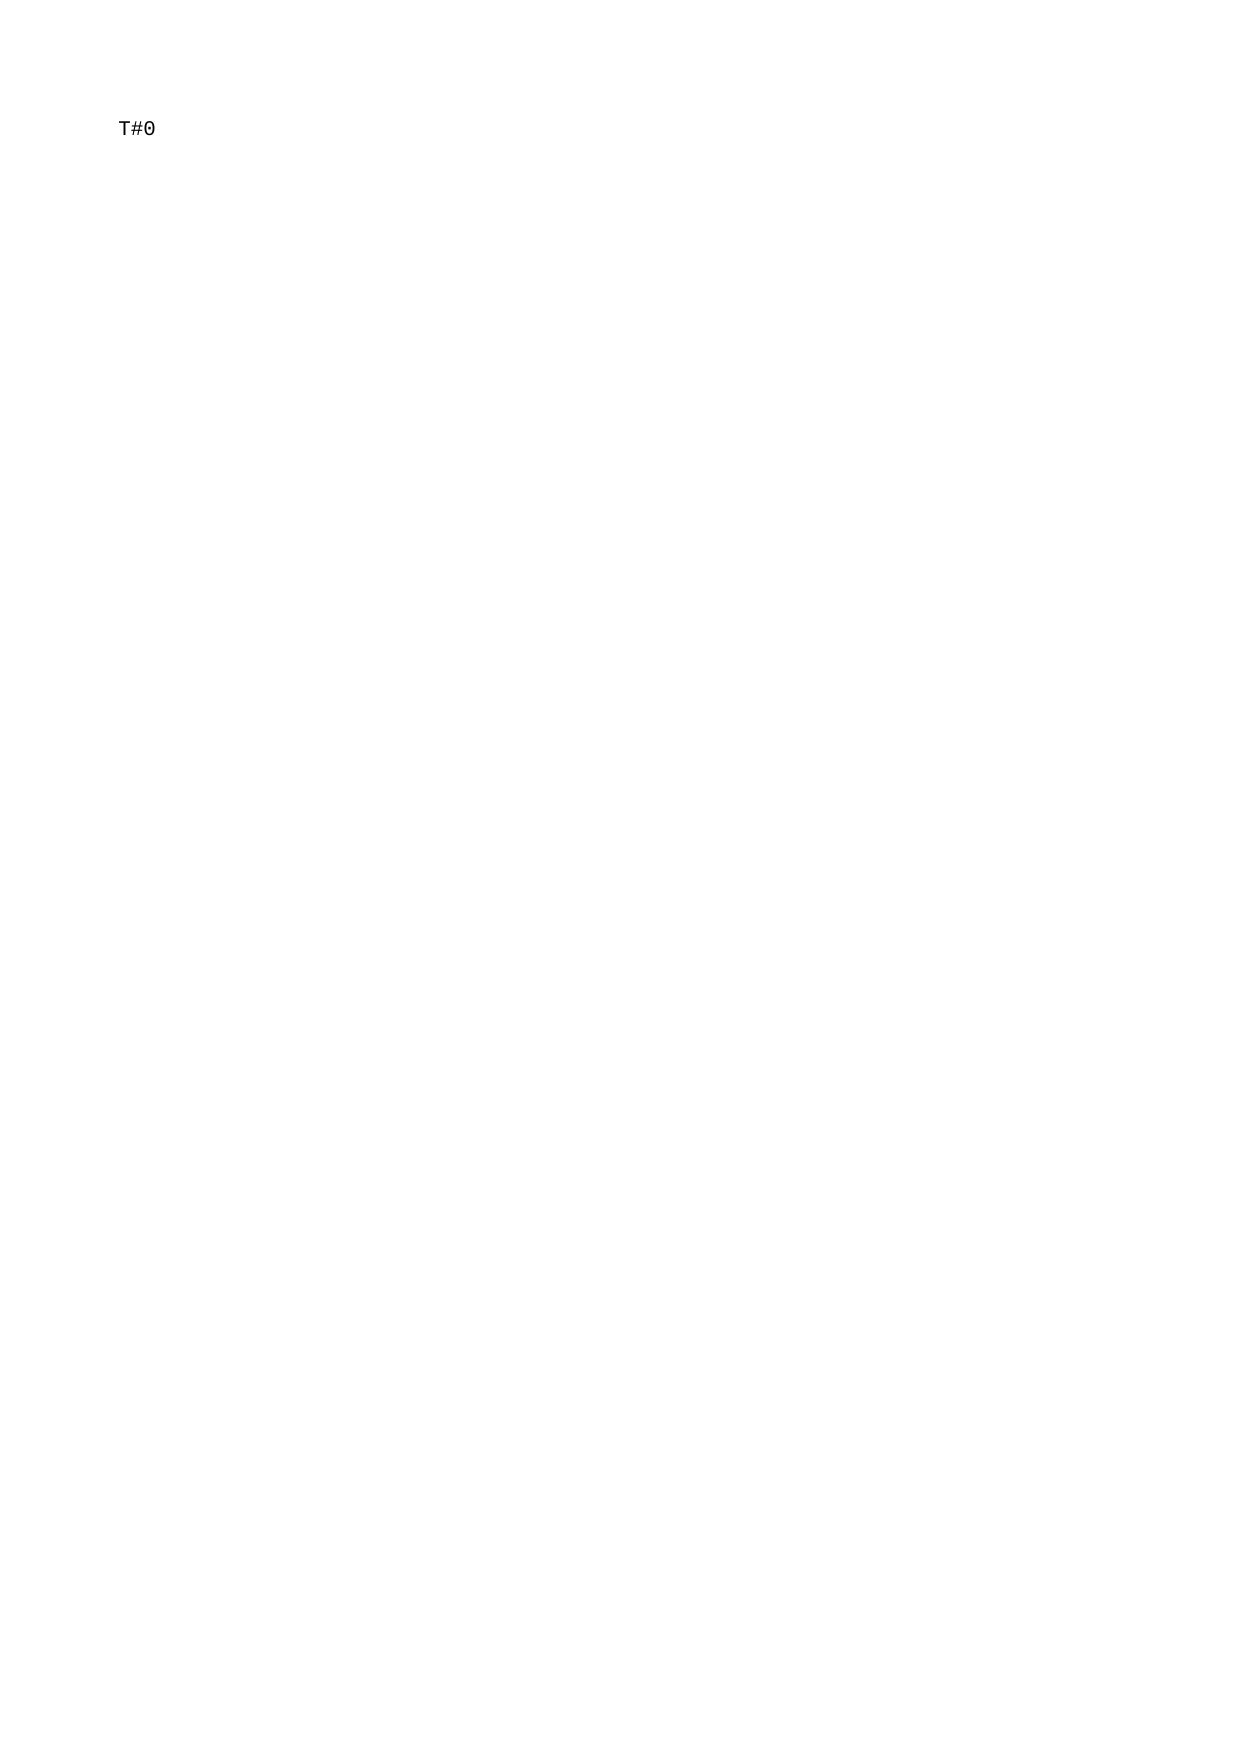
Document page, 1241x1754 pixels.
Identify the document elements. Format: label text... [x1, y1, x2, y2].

text T#0 [118, 118, 1122, 142]
